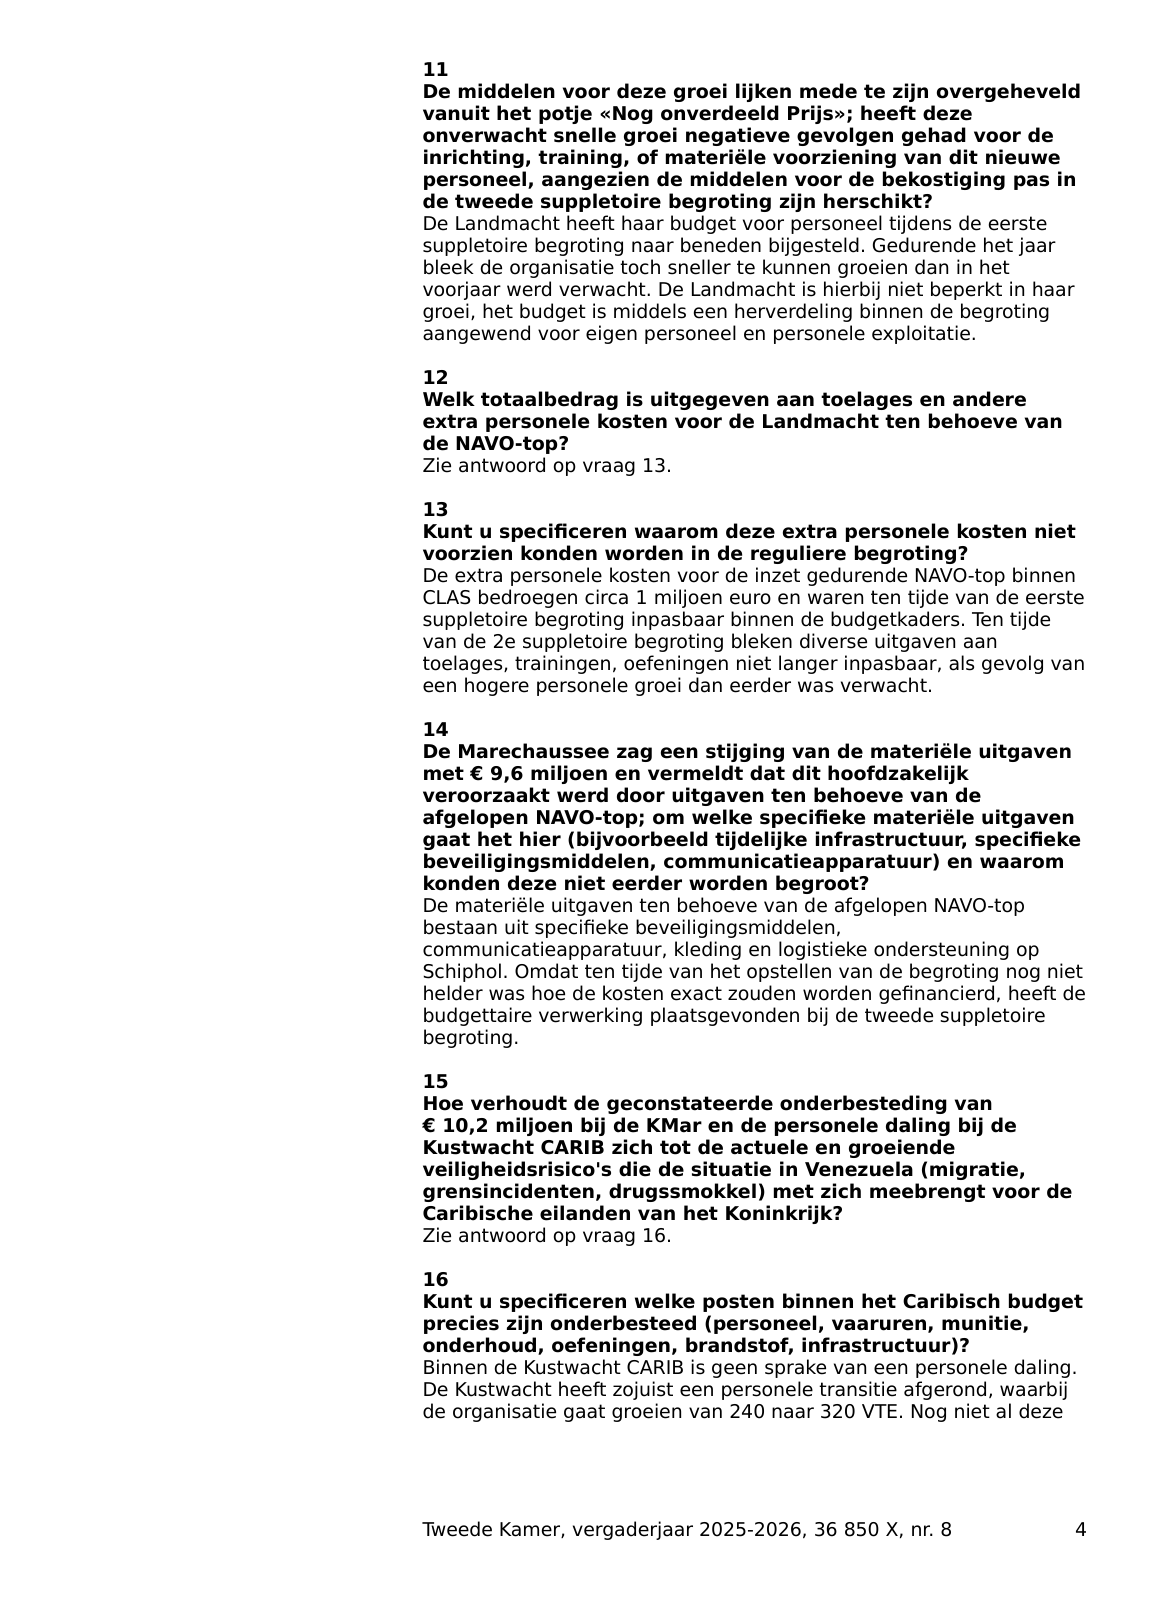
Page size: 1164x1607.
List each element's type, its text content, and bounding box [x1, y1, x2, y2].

text De Marechaussee zag een stijging van de materiële uitgaven met € 9,6 miljoen en vermeldt dat dit hoofdzakelijk veroorzaakt werd door uitgaven ten behoeve van de afgelopen NAVO-top; om welke specifieke materiële uitgaven gaat het hier (bijvoorbeeld tijdelijke infrastructuur, specifieke beveiligingsmiddelen, communicatieapparatuur) en waarom konden deze niet eerder worden begroot? [422, 741, 1087, 895]
text De Landmacht heeft haar budget voor personeel tijdens de eerste suppletoire begroting naar beneden bijgesteld. Gedurende het jaar bleek de organisatie toch sneller te kunnen groeien dan in het voorjaar werd verwacht. De Landmacht is hierbij niet beperkt in haar groei, het budget is middels een herverdeling binnen de begroting aangewend voor eigen personeel en personele exploitatie. [422, 213, 1087, 345]
text Kunt u specificeren waarom deze extra personele kosten niet voorzien konden worden in de reguliere begroting? [422, 521, 1087, 565]
text 13 [422, 499, 1087, 521]
text Zie antwoord op vraag 16. [422, 1225, 1087, 1247]
text Welk totaalbedrag is uitgegeven aan toelages en andere extra personele kosten voor de Landmacht ten behoeve van de NAVO-top? [422, 389, 1087, 455]
text 12 [422, 367, 1087, 389]
text De middelen voor deze groei lijken mede te zijn overgeheveld vanuit het potje «Nog onverdeeld Prijs»; heeft deze onverwacht snelle groei negatieve gevolgen gehad voor de inrichting, training, of materiële voorziening van dit nieuwe personeel, aangezien de middelen voor de bekostiging pas in de tweede suppletoire begroting zijn herschikt? [422, 81, 1087, 213]
text De extra personele kosten voor de inzet gedurende NAVO-top binnen CLAS bedroegen circa 1 miljoen euro en waren ten tijde van de eerste suppletoire begroting inpasbaar binnen de budgetkaders. Ten tijde van de 2e suppletoire begroting bleken diverse uitgaven aan toelages, trainingen, oefeningen niet langer inpasbaar, als gevolg van een hogere personele groei dan eerder was verwacht. [422, 565, 1087, 697]
text 15 [422, 1071, 1087, 1093]
text Hoe verhoudt de geconstateerde onderbesteding van € 10,2 miljoen bij de KMar en de personele daling bij de Kustwacht CARIB zich tot de actuele en groeiende veiligheidsrisico's die de situatie in Venezuela (migratie, grensincidenten, drugssmokkel) met zich meebrengt voor de Caribische eilanden van het Koninkrijk? [422, 1093, 1087, 1225]
text 14 [422, 719, 1087, 741]
text Kunt u specificeren welke posten binnen het Caribisch budget precies zijn onderbesteed (personeel, vaaruren, munitie, onderhoud, oefeningen, brandstof, infrastructuur)? [422, 1291, 1087, 1357]
text 16 [422, 1269, 1087, 1291]
text 11 [422, 59, 1087, 81]
text Zie antwoord op vraag 13. [422, 455, 1087, 477]
text Binnen de Kustwacht CARIB is geen sprake van een personele daling. De Kustwacht heeft zojuist een personele transitie afgerond, waarbij de organisatie gaat groeien van 240 naar 320 VTE. Nog niet al deze [422, 1357, 1087, 1423]
text De materiële uitgaven ten behoeve van de afgelopen NAVO-top bestaan uit specifieke beveiligingsmiddelen, communicatieapparatuur, kleding en logistieke ondersteuning op Schiphol. Omdat ten tijde van het opstellen van de begroting nog niet helder was hoe de kosten exact zouden worden gefinancierd, heeft de budgettaire verwerking plaatsgevonden bij de tweede suppletoire begroting. [422, 895, 1087, 1049]
